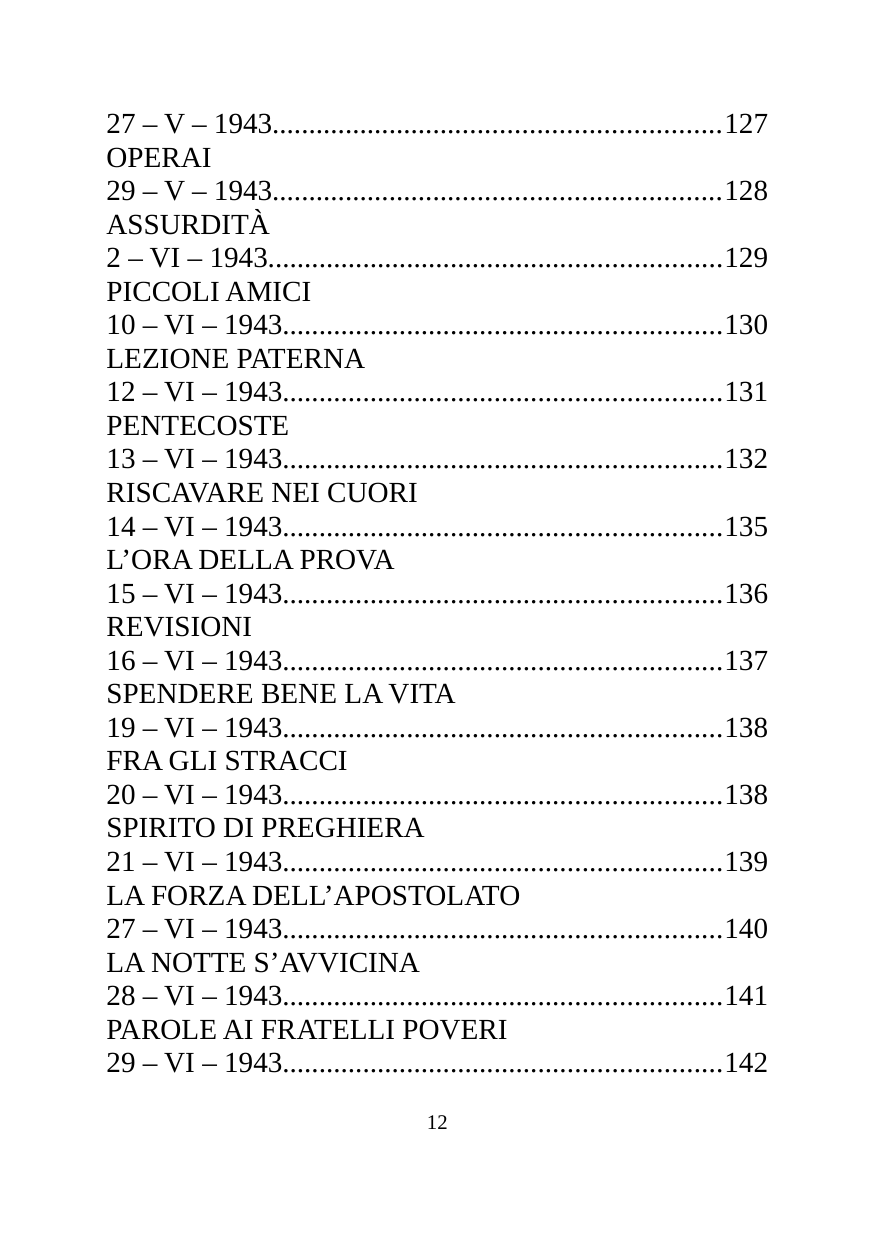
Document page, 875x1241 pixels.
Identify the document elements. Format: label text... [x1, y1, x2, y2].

text L’ORA DELLA PROVA 15 – VI – 1943 136 [106, 542, 768, 609]
text REVISIONI 16 – VI – 1943 137 [106, 609, 768, 676]
text PAROLE AI FRATELLI POVERI 29 – VI – 1943 142 [106, 1012, 768, 1079]
text PICCOLI AMICI 10 – VI – 1943 130 [106, 274, 768, 341]
text LEZIONE PATERNA 12 – VI – 1943 131 [106, 341, 768, 408]
text LA NOTTE S’AVVICINA 28 – VI – 1943 141 [106, 945, 768, 1012]
text ASSURDITÀ 2 – VI – 1943 129 [106, 207, 768, 274]
text SPENDERE BENE LA VITA 19 – VI – 1943 138 [106, 676, 768, 743]
text FRA GLI STRACCI 20 – VI – 1943 138 [106, 743, 768, 811]
text PENTECOSTE 13 – VI – 1943 132 [106, 408, 768, 475]
text RISCAVARE NEI CUORI 14 – VI – 1943 135 [106, 475, 768, 542]
text OPERAI 29 – V – 1943 128 [106, 140, 768, 207]
text SPIRITO DI PREGHIERA 21 – VI – 1943 139 [106, 811, 768, 878]
text LA FORZA DELL’APOSTOLATO 27 – VI – 1943 140 [106, 878, 768, 945]
text LA MESSA DEL POVERO 27 – V – 1943 127 [106, 106, 768, 140]
